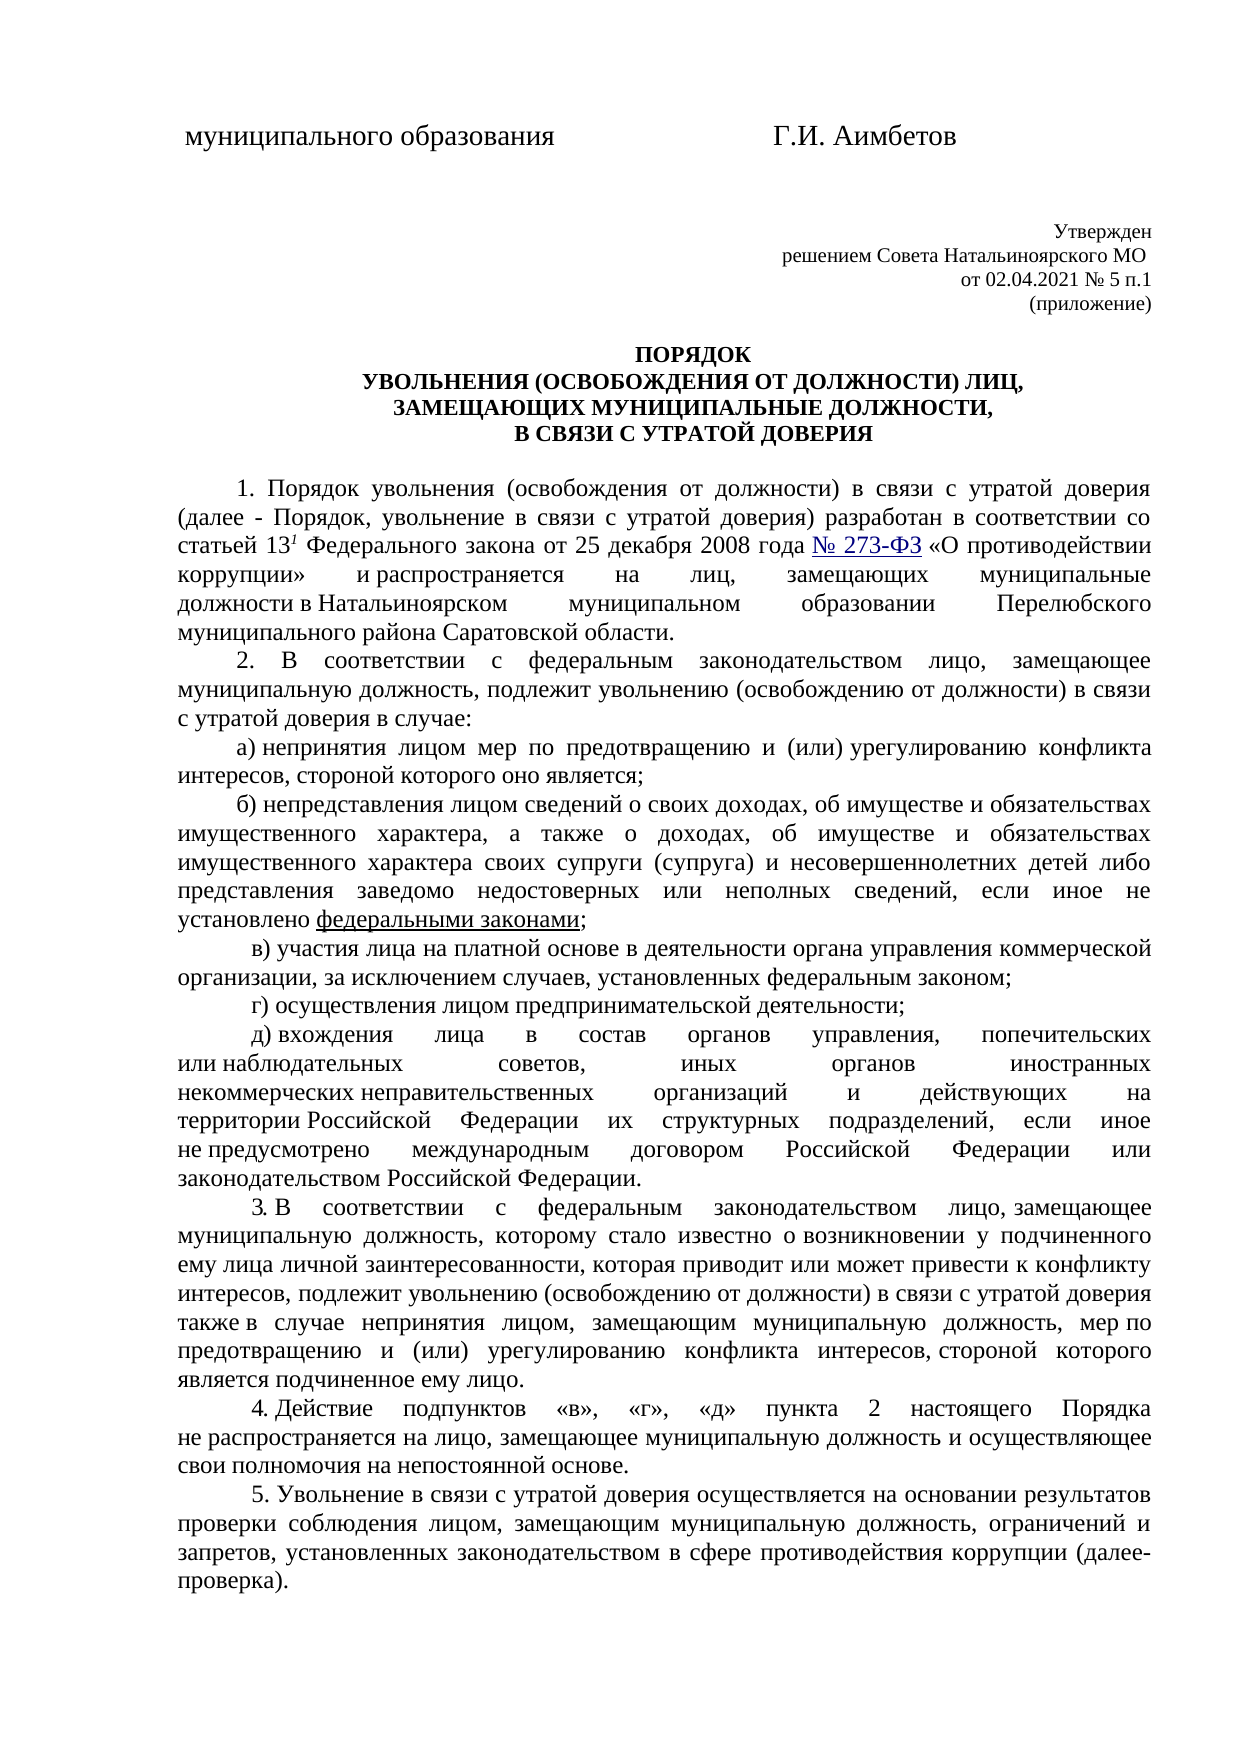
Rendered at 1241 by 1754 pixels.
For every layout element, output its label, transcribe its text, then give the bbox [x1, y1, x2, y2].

text а) непринятия лицом мер по предотвращению и (или) урегулированию конфликта интересов, стороной которого оно является; [177, 732, 1152, 789]
text 4. Действие подпунктов «в», «г», «д» пункта 2 настоящего Порядка не распространяется на лицо, замещающее муниципальную должность и осуществляющее свои полномочия на непостоянной основе. [177, 1393, 1152, 1479]
text б) непредставления лицом сведений о своих доходах, об имуществе и обязательствах имущественного характера, а также о доходах, об имуществе и обязательствах имущественного характера своих супруги (супруга) и несовершеннолетних детей либо представления заведомо недостоверных или неполных сведений, если иное не установлено федеральными законами; [177, 789, 1152, 933]
text 1. Порядок увольнения (освобождения от должности) в связи с утратой доверия (далее - Порядок, увольнение в связи с утратой доверия) разработан в соответствии со статьей 131 Федерального закона от 25 декабря 2008 года № 273-ФЗ «О противодействии коррупции» и распространяется на лиц, замещающих муниципальные должности в Натальиноярском муниципальном образовании Перелюбского муниципального района Саратовской области. [177, 473, 1152, 646]
text 3. В соответствии с федеральным законодательством лицо, замещающее муниципальную должность, которому стало известно о возникновении у подчиненного ему лица личной заинтересованности, которая приводит или может привести к конфликту интересов, подлежит увольнению (освобождению от должности) в связи с утратой доверия также в случае непринятия лицом, замещающим муниципальную должность, мер по предотвращению и (или) урегулированию конфликта интересов, стороной которого является подчиненное ему лицо. [177, 1192, 1152, 1393]
text муниципального образования Г.И. Аимбетов [177, 118, 1152, 185]
text д) вхождения лица в состав органов управления, попечительских или наблюдательных советов, иных органов иностранных некоммерческих неправительственных организаций и действующих на территории Российской Федерации их структурных подразделений, если иное не предусмотрено международным договором Российской Федерации или законодательством Российской Федерации. [177, 1019, 1152, 1192]
text В СВЯЗИ С УТРАТОЙ ДОВЕРИЯ [177, 420, 1151, 447]
text ПОРЯДОК [177, 341, 1150, 368]
text 5. Увольнение в связи с утратой доверия осуществляется на основании результатов проверки соблюдения лицом, замещающим муниципальную должность, ограничений и запретов, установленных законодательством в сфере противодействия коррупции (далее-проверка). [177, 1479, 1152, 1594]
text Утвержден [177, 219, 1152, 243]
text 2. В соответствии с федеральным законодательством лицо, замещающее муниципальную должность, подлежит увольнению (освобождению от должности) в связи с утратой доверия в случае: [177, 646, 1152, 732]
text ЗАМЕЩАЮЩИХ МУНИЦИПАЛЬНЫЕ ДОЛЖНОСТИ, [177, 394, 1150, 420]
text решением Совета Натальиноярского МО [177, 243, 1152, 267]
text г) осуществления лицом предпринимательской деятельности; [177, 991, 1152, 1019]
text в) участия лица на платной основе в деятельности органа управления коммерческой организации, за исключением случаев, установленных федеральным законом; [177, 933, 1152, 991]
text УВОЛЬНЕНИЯ (ОСВОБОЖДЕНИЯ ОТ ДОЛЖНОСТИ) ЛИЦ, [177, 368, 1149, 394]
text (приложение) [177, 291, 1152, 315]
text от 02.04.2021 № 5 п.1 [177, 267, 1152, 291]
